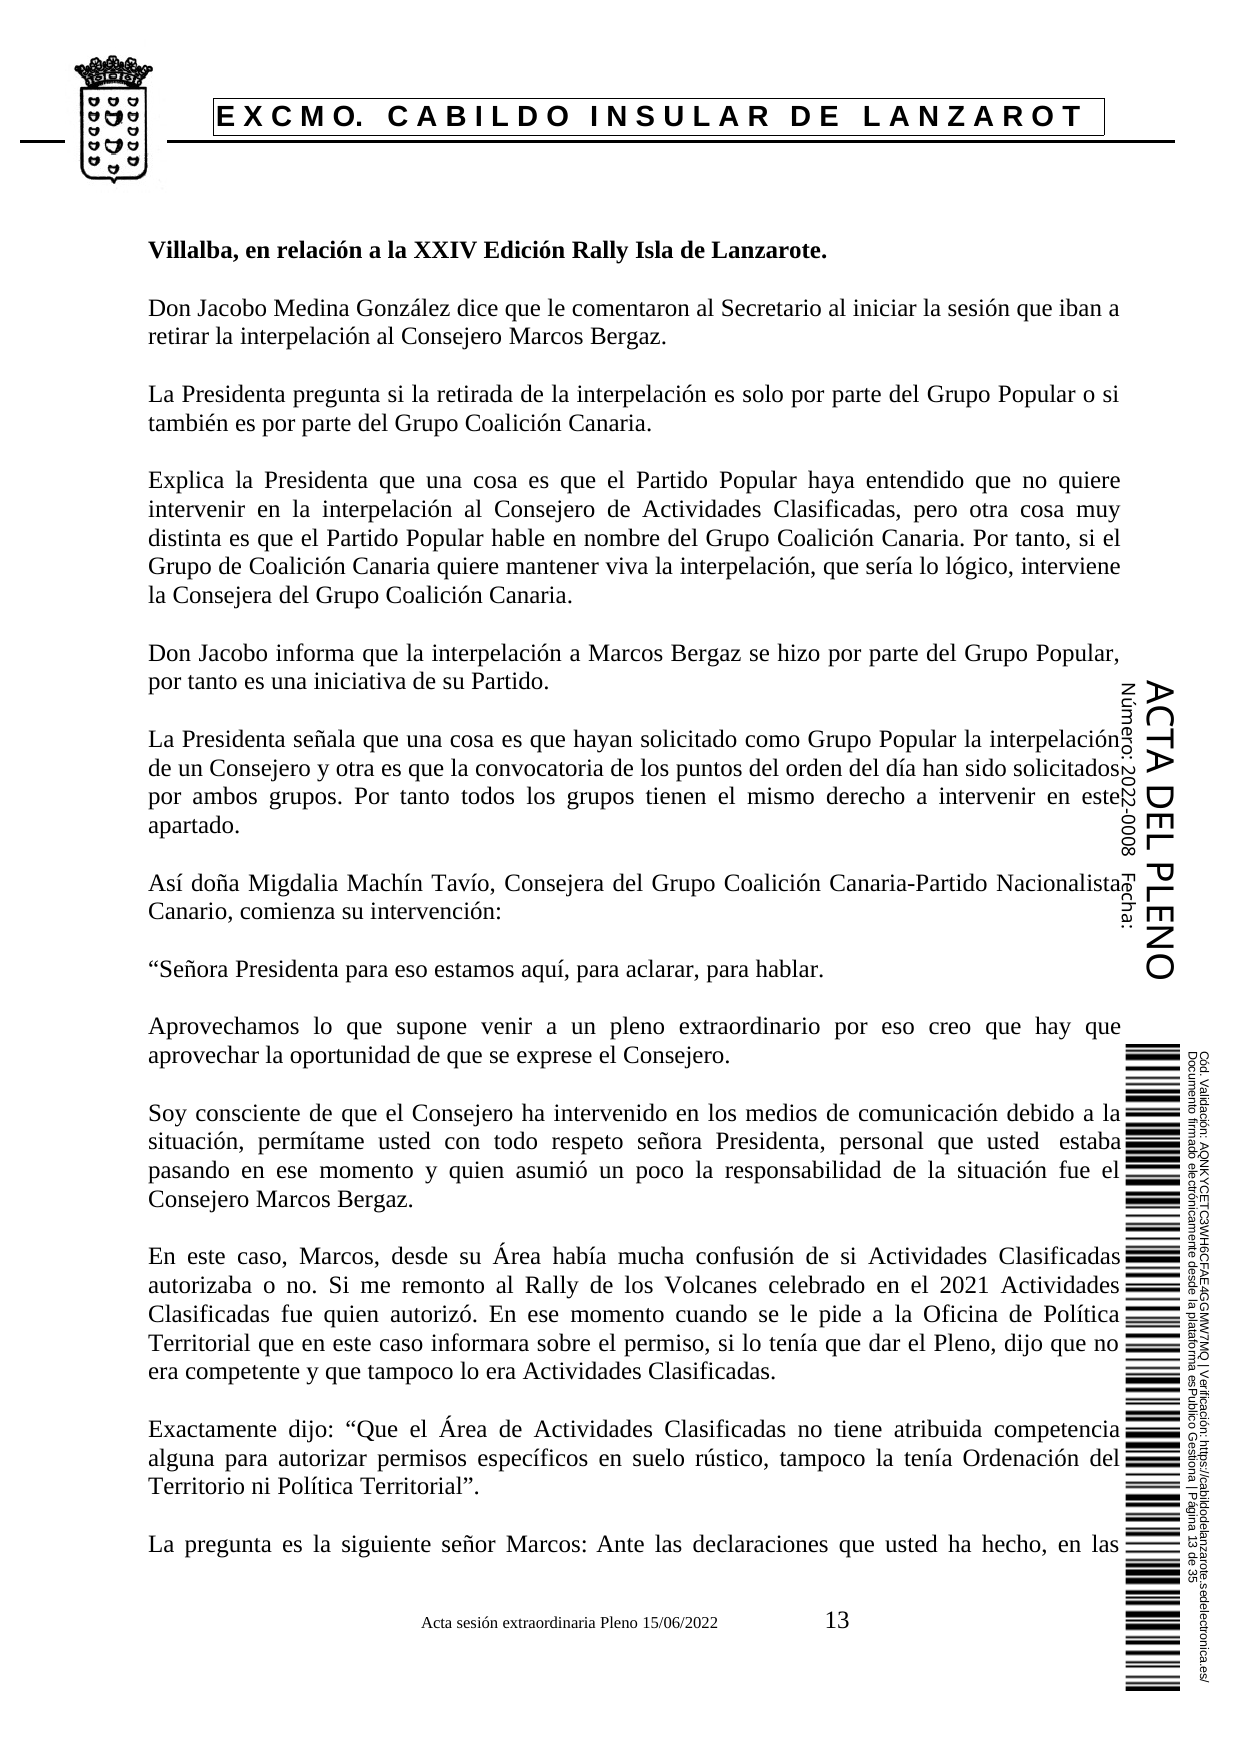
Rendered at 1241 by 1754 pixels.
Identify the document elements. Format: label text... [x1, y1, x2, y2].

text Así doña Migdalia Machín Tavío, Consejera del Grupo Coalición Canaria-Partido Nacionalista Canario, comienza su intervención: [148, 868, 1122, 925]
text Explica la Presidenta que una cosa es que el Partido Popular haya entendido que no quiere intervenir en la interpelación al Consejero de Actividades Clasificadas, pero otra cosa muy distinta es que el Partido Popular hable en nombre del Grupo Coalición Canaria. Por tanto, si el Grupo de Coalición Canaria quiere mantener viva la interpelación, que sería lo lógico, interviene la Consejera del Grupo Coalición Canaria. [148, 465, 1122, 609]
picture [1125, 1044, 1180, 1691]
text Aprovechamos lo que supone venir a un pleno extraordinario por eso creo que hay que aprovechar la oportunidad de que se exprese el Consejero. [148, 1011, 1122, 1069]
picture [65, 39, 167, 193]
text Número: 2022-0008 Fecha: 04/08/2022 [1117, 683, 1140, 954]
text Soy consciente de que el Consejero ha intervenido en los medios de comunicación debido a la situación, permítame usted con todo respeto señora Presidenta, personal que usted estaba pasando en ese momento y quien asumió un poco la responsabilidad de la situación fue el Consejero Marcos Bergaz. [148, 1098, 1122, 1213]
text ACTA DEL PLENO [1140, 983, 1183, 1026]
text Don Jacobo informa que la interpelación a Marcos Bergaz se hizo por parte del Grupo Popular, por tanto es una iniciativa de su Partido. [148, 638, 1122, 695]
text Cód. Validación: AQNKYCETC3WH6CFAE4GGMW7MQ | Verificación: https://cabildodelanzarote.sedelectronica.es/ Documento firmado electrónicamente desde la plataforma esPublico Gestiona | Página 13 de 35 [1186, 1051, 1211, 1693]
text ACTA DEL PLENO [1140, 681, 1183, 954]
text La pregunta es la siguiente señor Marcos: Ante las declaraciones que usted ha hecho, en las [148, 1529, 1125, 1558]
text Exactamente dijo: “Que el Área de Actividades Clasificadas no tiene atribuida competencia alguna para autorizar permisos específicos en suelo rústico, tampoco la tenía Ordenación del Territorio ni Política Territorial”. [148, 1414, 1122, 1500]
text “Señora Presidenta para eso estamos aquí, para aclarar, para hablar. [148, 954, 1190, 983]
text Acta sesión extraordinaria Pleno 15/06/2022 13 [421, 1605, 1125, 1634]
text La Presidenta pregunta si la retirada de la interpelación es solo por parte del Grupo Popular o si también es por parte del Grupo Coalición Canaria. [148, 379, 1121, 436]
text Don Jacobo Medina González dice que le comentaron al Secretario al iniciar la sesión que iban a retirar la interpelación al Consejero Marcos Bergaz. [148, 293, 1121, 350]
text La Presidenta señala que una cosa es que hayan solicitado como Grupo Popular la interpelación de un Consejero y otra es que la convocatoria de los puntos del orden del día han sido solicitados por ambos grupos. Por tanto todos los grupos tienen el mismo derecho a intervenir en este apartado. [148, 724, 1122, 839]
text Número: 2022-0008 Fecha: 04/08/2022 [1117, 983, 1140, 1026]
subtitle Villalba, en relación a la XXIV Edición Rally Isla de Lanzarote. [148, 235, 1190, 264]
text En este caso, Marcos, desde su Área había mucha confusión de si Actividades Clasificadas autorizaba o no. Si me remonto al Rally de los Volcanes celebrado en el 2021 Actividades Clasificadas fue quien autorizó. En ese momento cuando se le pide a la Oficina de Política Territorial que en este caso informara sobre el permiso, si lo tenía que dar el Pleno, dijo que no era competente y que tampoco lo era Actividades Clasificadas. [148, 1241, 1122, 1385]
